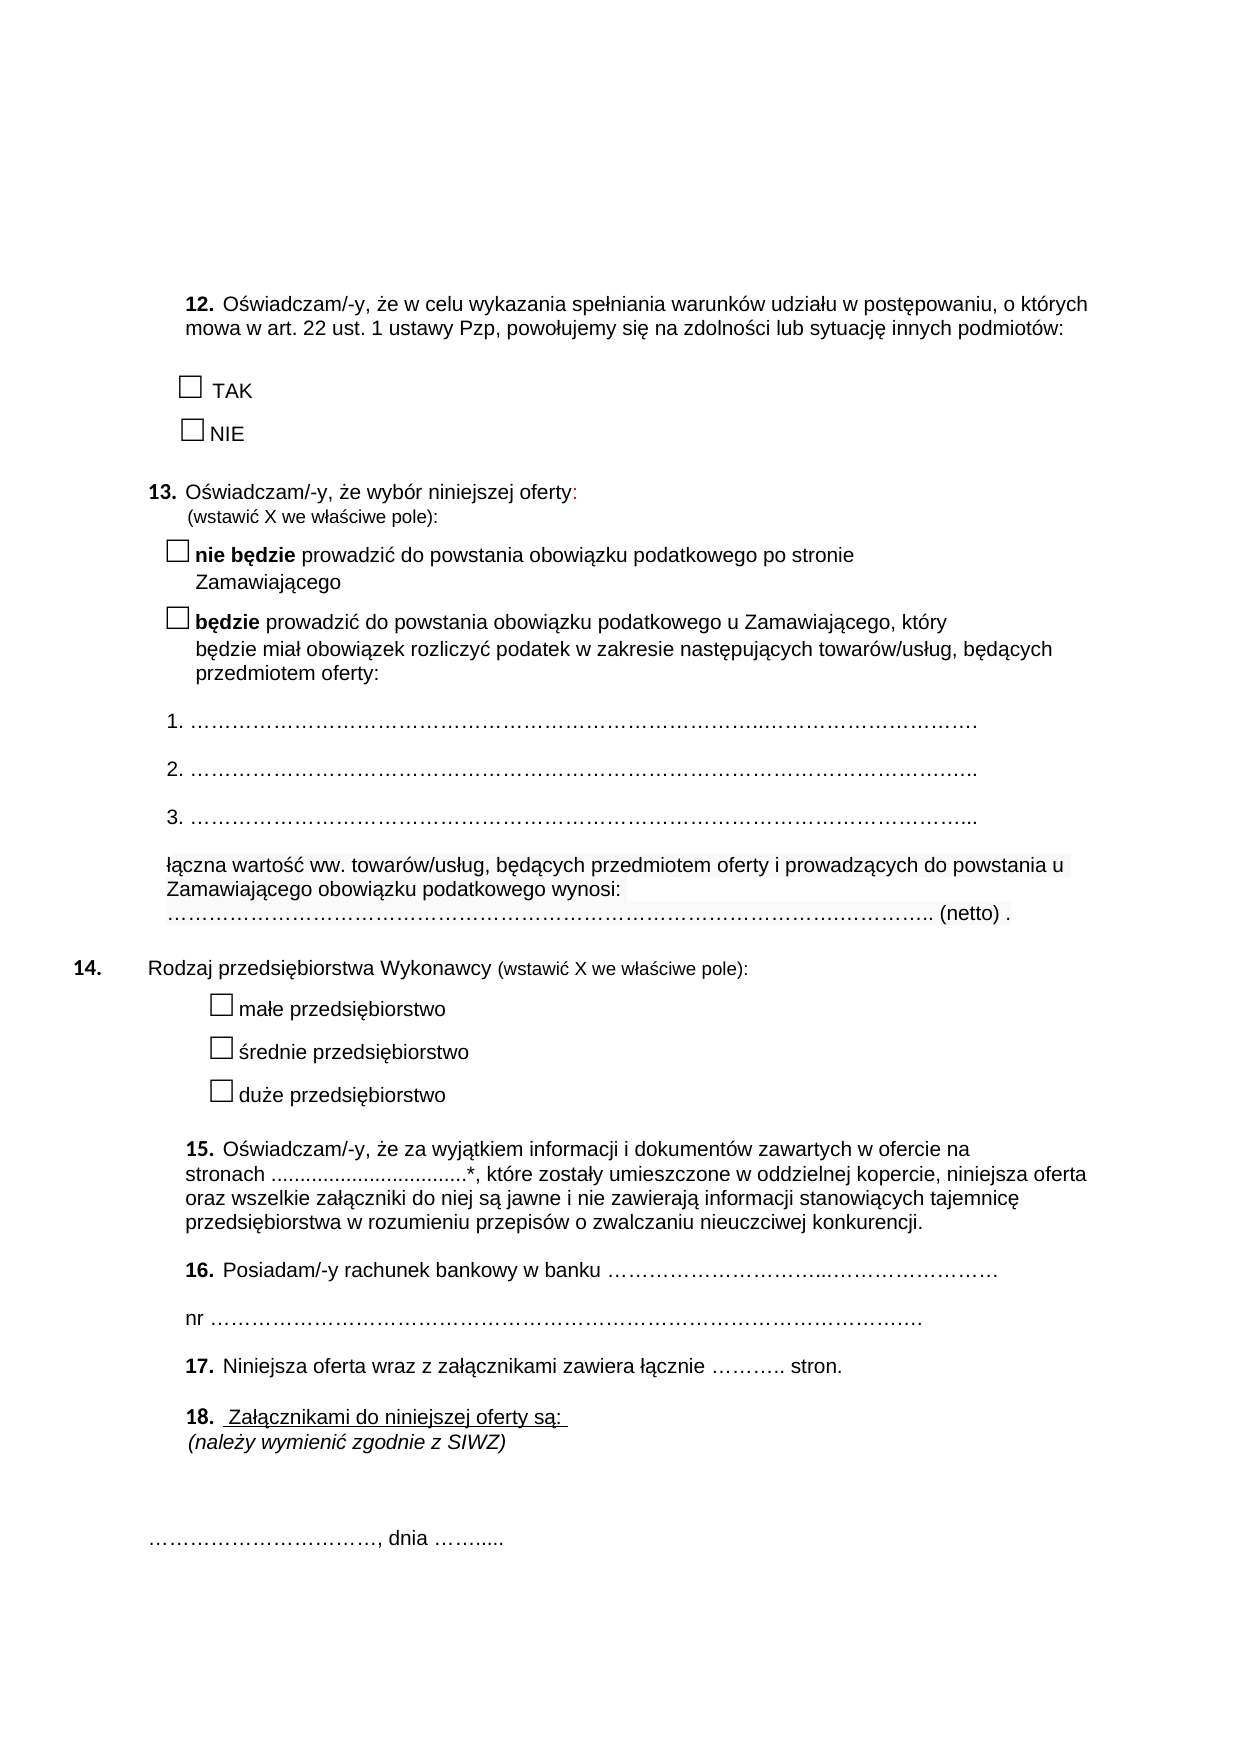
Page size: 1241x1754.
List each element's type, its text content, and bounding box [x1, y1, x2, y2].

list Rodzaj przedsiębiorstwa Wykonawcy (wstawić X we właściwe pole): [73, 953, 1093, 981]
text (należy wymienić zgodnie z SIWZ) [148, 1430, 1093, 1454]
list Oświadczam/-y, że wybór niniejszej oferty: (wstawić X we właściwe pole): □ nie będzie prowadzić do powstania obowiązku podatkowego po stronie Zamawiającego □ będzie prowadzić do powstania obowiązku podatkowego u Zamawiającego, który będzie miał obowiązek rozliczyć podatek w zakresie następujących towarów/usług, będących przedmiotem oferty: 1. ………………………………………………………………………..…………………………. 2. ……………………………………………………………………………………………….….. 3. …………………………………………………………………………………………………... łączna wartość ww. towarów/usług, będących przedmiotem oferty i prowadzących do powstania u Zamawiającego obowiązku podatkowego wynosi: …………………………………………………………………………………….………….. (netto) . [148, 477, 1093, 953]
list Załącznikami do niniejszej oferty są: [185, 1402, 1093, 1430]
text □ NIE [148, 406, 1093, 477]
list Oświadczam/-y, że za wyjątkiem informacji i dokumentów zawartych w ofercie na stronach ..................................*, które zostały umieszczone w oddzielnej kopercie, niniejsza oferta oraz wszelkie załączniki do niej są jawne i nie zawierają informacji stanowiących tajemnicę przedsiębiorstwa w rozumieniu przepisów o zwalczaniu nieuczciwej konkurencji. [185, 1134, 1093, 1234]
text □ TAK [148, 363, 1093, 406]
list Oświadczam/-y, że w celu wykazania spełniania warunków udziału w postępowaniu, o których mowa w art. 22 ust. 1 ustawy Pzp, powołujemy się na zdolności lub sytuację innych podmiotów: [185, 291, 1093, 363]
list Posiadam/-y rachunek bankowy w banku …………………………...…………………… nr ……………………………………………………………………………………….… [185, 1258, 1093, 1354]
list Niniejsza oferta wraz z załącznikami zawiera łącznie ……….. stron. [185, 1354, 1093, 1402]
text ……………………………, dnia ……..... [148, 1526, 1093, 1549]
text □ małe przedsiębiorstwo □ średnie przedsiębiorstwo □ duże przedsiębiorstwo [148, 981, 1093, 1110]
